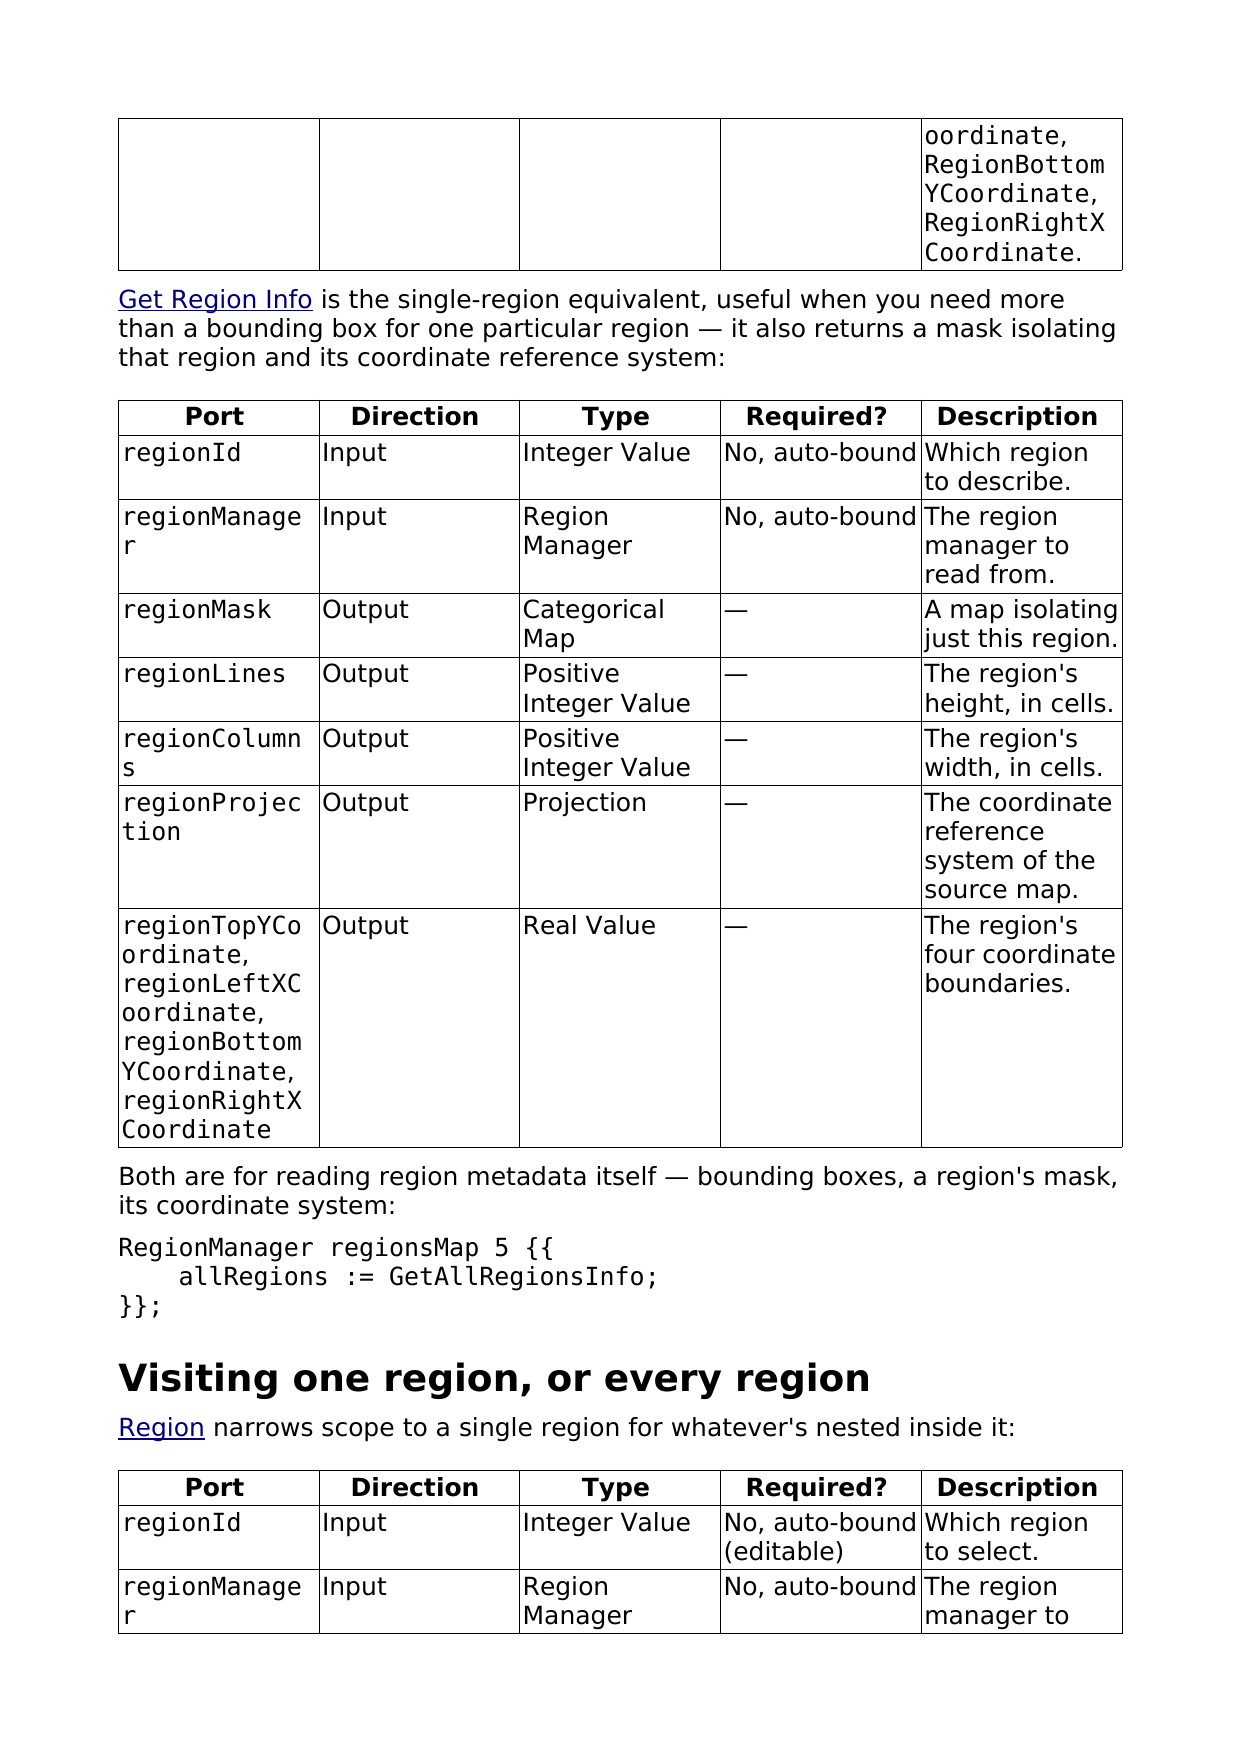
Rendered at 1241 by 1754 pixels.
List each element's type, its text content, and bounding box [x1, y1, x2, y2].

table_cell Which region to describe. [922, 436, 1122, 499]
table_header Description [922, 1471, 1122, 1505]
table_cell The region manager to [922, 1570, 1122, 1633]
table_cell regionManager [119, 1570, 319, 1633]
table_cell regionId [119, 436, 319, 499]
table_cell Integer Value [520, 1506, 720, 1569]
text RegionManager regionsMap 5 {{ allRegions := GetAllRegionsInfo; }}; [118, 1233, 1122, 1320]
table_cell Projection [520, 786, 720, 908]
table_cell — [721, 786, 921, 908]
table_cell Output [320, 658, 519, 721]
table_cell [320, 119, 519, 270]
table_cell regionManager [119, 500, 319, 592]
table_cell Output [320, 909, 519, 1147]
table_cell [119, 119, 319, 270]
table_cell — [721, 722, 921, 785]
table_cell Region Manager [520, 1570, 720, 1633]
table_header Port [119, 401, 319, 435]
table_cell No, auto-bound [721, 500, 921, 592]
table_cell No, auto-bound (editable) [721, 1506, 921, 1569]
table_cell Categorical Map [520, 594, 720, 657]
table_header Required? [721, 401, 921, 435]
table_cell — [721, 594, 921, 657]
table_header Direction [320, 401, 519, 435]
table_cell The region's four coordinate boundaries. [922, 909, 1122, 1147]
text Both are for reading region metadata itself — bounding boxes, a region's mask, its coordinate system: [118, 1162, 1122, 1220]
table_cell [520, 119, 720, 270]
table_header Description [922, 401, 1122, 435]
table_cell Real Value [520, 909, 720, 1147]
table_cell Which region to select. [922, 1506, 1122, 1569]
text Region narrows scope to a single region for whatever's nested inside it: [118, 1413, 1122, 1442]
table_cell [721, 119, 921, 270]
table_cell regionTopYCoordinate, regionLeftXCoordinate, regionBottomYCoordinate, regionRightXCoordinate [119, 909, 319, 1147]
table_cell The region's width, in cells. [922, 722, 1122, 785]
table_cell Input [320, 1570, 519, 1633]
table_cell No, auto-bound [721, 436, 921, 499]
table_cell regionId [119, 1506, 319, 1569]
table_cell regionMask [119, 594, 319, 657]
table_cell The region manager to read from. [922, 500, 1122, 592]
table_header Type [520, 1471, 720, 1505]
table_cell Input [320, 1506, 519, 1569]
table_cell Positive Integer Value [520, 658, 720, 721]
table_cell — [721, 658, 921, 721]
table_cell Output [320, 594, 519, 657]
table_header Type [520, 401, 720, 435]
table_cell Input [320, 500, 519, 592]
table_cell Positive Integer Value [520, 722, 720, 785]
table_cell A map isolating just this region. [922, 594, 1122, 657]
table_cell The region's height, in cells. [922, 658, 1122, 721]
table_cell Region Manager [520, 500, 720, 592]
table_header Port [119, 1471, 319, 1505]
text Get Region Info is the single-region equivalent, useful when you need more than a bounding box for one particular region — it also returns a mask isolating that region and its coordinate reference system: [118, 285, 1122, 372]
table_header Direction [320, 1471, 519, 1505]
table_cell regionLines [119, 658, 319, 721]
table_cell regionColumns [119, 722, 319, 785]
subtitle Visiting one region, or every region [118, 1357, 1122, 1401]
table_cell oordinate, RegionBottomYCoordinate, RegionRightXCoordinate. [922, 119, 1122, 270]
table_cell No, auto-bound [721, 1570, 921, 1633]
table_cell — [721, 909, 921, 1147]
table_cell Output [320, 786, 519, 908]
table_cell regionProjection [119, 786, 319, 908]
table_cell Integer Value [520, 436, 720, 499]
table_cell Input [320, 436, 519, 499]
table_cell Output [320, 722, 519, 785]
table_cell The coordinate reference system of the source map. [922, 786, 1122, 908]
table_header Required? [721, 1471, 921, 1505]
